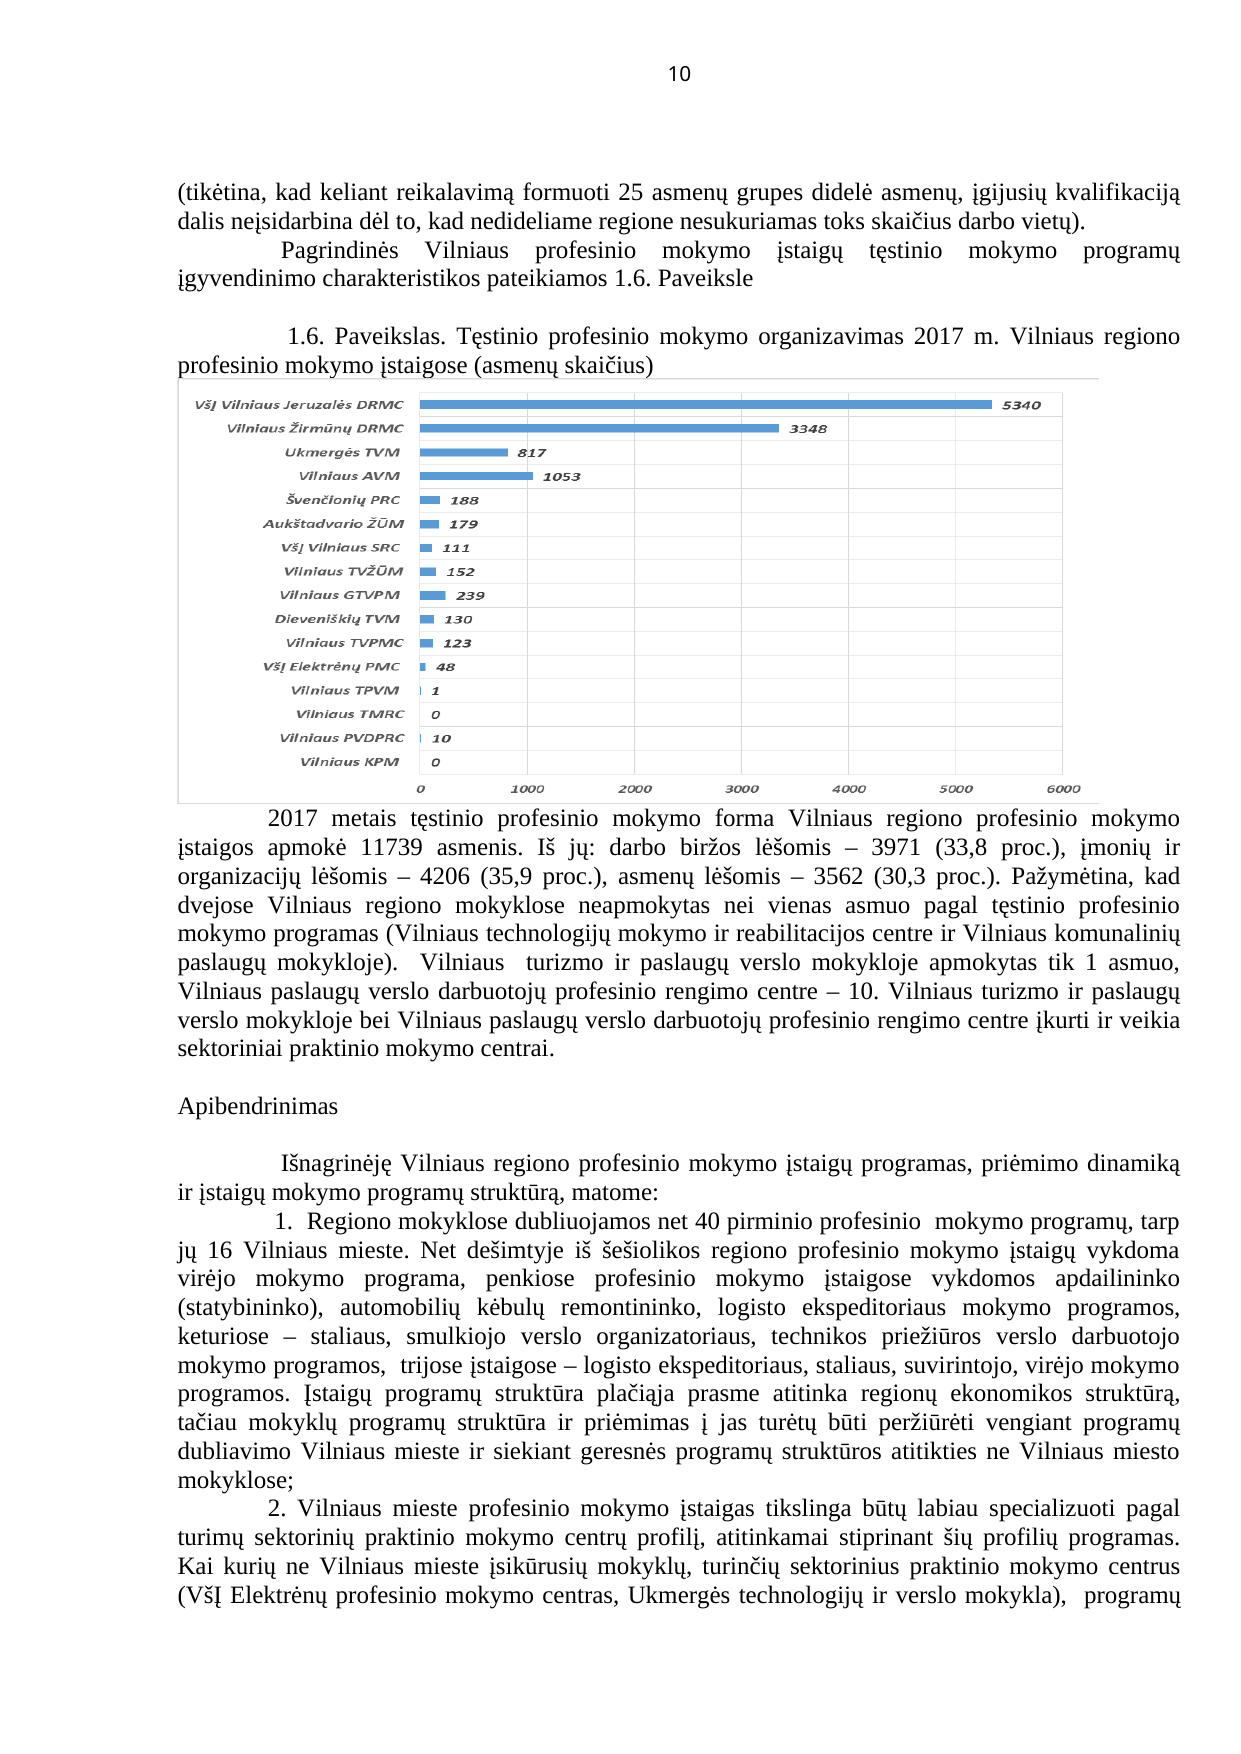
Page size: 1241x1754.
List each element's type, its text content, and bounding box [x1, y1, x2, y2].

text (tikėtina, kad keliant reikalavimą formuoti 25 asmenų grupes didelė asmenų, įgijusių kvalifikaciją dalis neįsidarbina dėl to, kad nedideliame regione nesukuriamas toks skaičius darbo vietų). [177, 177, 1181, 235]
text Išnagrinėję Vilniaus regiono profesinio mokymo įstaigų programas, priėmimo dinamiką ir įstaigų mokymo programų struktūrą, matome: [177, 1148, 1181, 1206]
text 1.6. Paveikslas. Tęstinio profesinio mokymo organizavimas 2017 m. Vilniaus regiono profesinio mokymo įstaigose (asmenų skaičius) [177, 321, 1181, 378]
text 2. Vilniaus mieste profesinio mokymo įstaigas tikslinga būtų labiau specializuoti pagal turimų sektorinių praktinio mokymo centrų profilį, atitinkamai stiprinant šių profilių programas. Kai kurių ne Vilniaus mieste įsikūrusių mokyklų, turinčių sektorinius praktinio mokymo centrus (VšĮ Elektrėnų profesinio mokymo centras, Ukmergės technologijų ir verslo mokykla), programų [177, 1493, 1181, 1608]
text 1. Regiono mokyklose dubliuojamos net 40 pirminio profesinio mokymo programų, tarp jų 16 Vilniaus mieste. Net dešimtyje iš šešiolikos regiono profesinio mokymo įstaigų vykdoma virėjo mokymo programa, penkiose profesinio mokymo įstaigose vykdomos apdailininko (statybininko), automobilių kėbulų remontininko, logisto ekspeditoriaus mokymo programos, keturiose – staliaus, smulkiojo verslo organizatoriaus, technikos priežiūros verslo darbuotojo mokymo programos, trijose įstaigose – logisto ekspeditoriaus, staliaus, suvirintojo, virėjo mokymo programos. Įstaigų programų struktūra plačiąja prasme atitinka regionų ekonomikos struktūrą, tačiau mokyklų programų struktūra ir priėmimas į jas turėtų būti peržiūrėti vengiant programų dubliavimo Vilniaus mieste ir siekiant geresnės programų struktūros atitikties ne Vilniaus miesto mokyklose; [177, 1206, 1181, 1493]
text 2017 metais tęstinio profesinio mokymo forma Vilniaus regiono profesinio mokymo įstaigos apmokė 11739 asmenis. Iš jų: darbo biržos lėšomis – 3971 (33,8 proc.), įmonių ir organizacijų lėšomis – 4206 (35,9 proc.), asmenų lėšomis – 3562 (30,3 proc.). Pažymėtina, kad dvejose Vilniaus regiono mokyklose neapmokytas nei vienas asmuo pagal tęstinio profesinio mokymo programas (Vilniaus technologijų mokymo ir reabilitacijos centre ir Vilniaus komunalinių paslaugų mokykloje). Vilniaus turizmo ir paslaugų verslo mokykloje apmokytas tik 1 asmuo, Vilniaus paslaugų verslo darbuotojų profesinio rengimo centre – 10. Vilniaus turizmo ir paslaugų verslo mokykloje bei Vilniaus paslaugų verslo darbuotojų profesinio rengimo centre įkurti ir veikia sektoriniai praktinio mokymo centrai. [177, 803, 1181, 1062]
text Pagrindinės Vilniaus profesinio mokymo įstaigų tęstinio mokymo programų įgyvendinimo charakteristikos pateikiamos 1.6. Paveiksle [177, 235, 1181, 292]
text Apibendrinimas [177, 1091, 1181, 1120]
